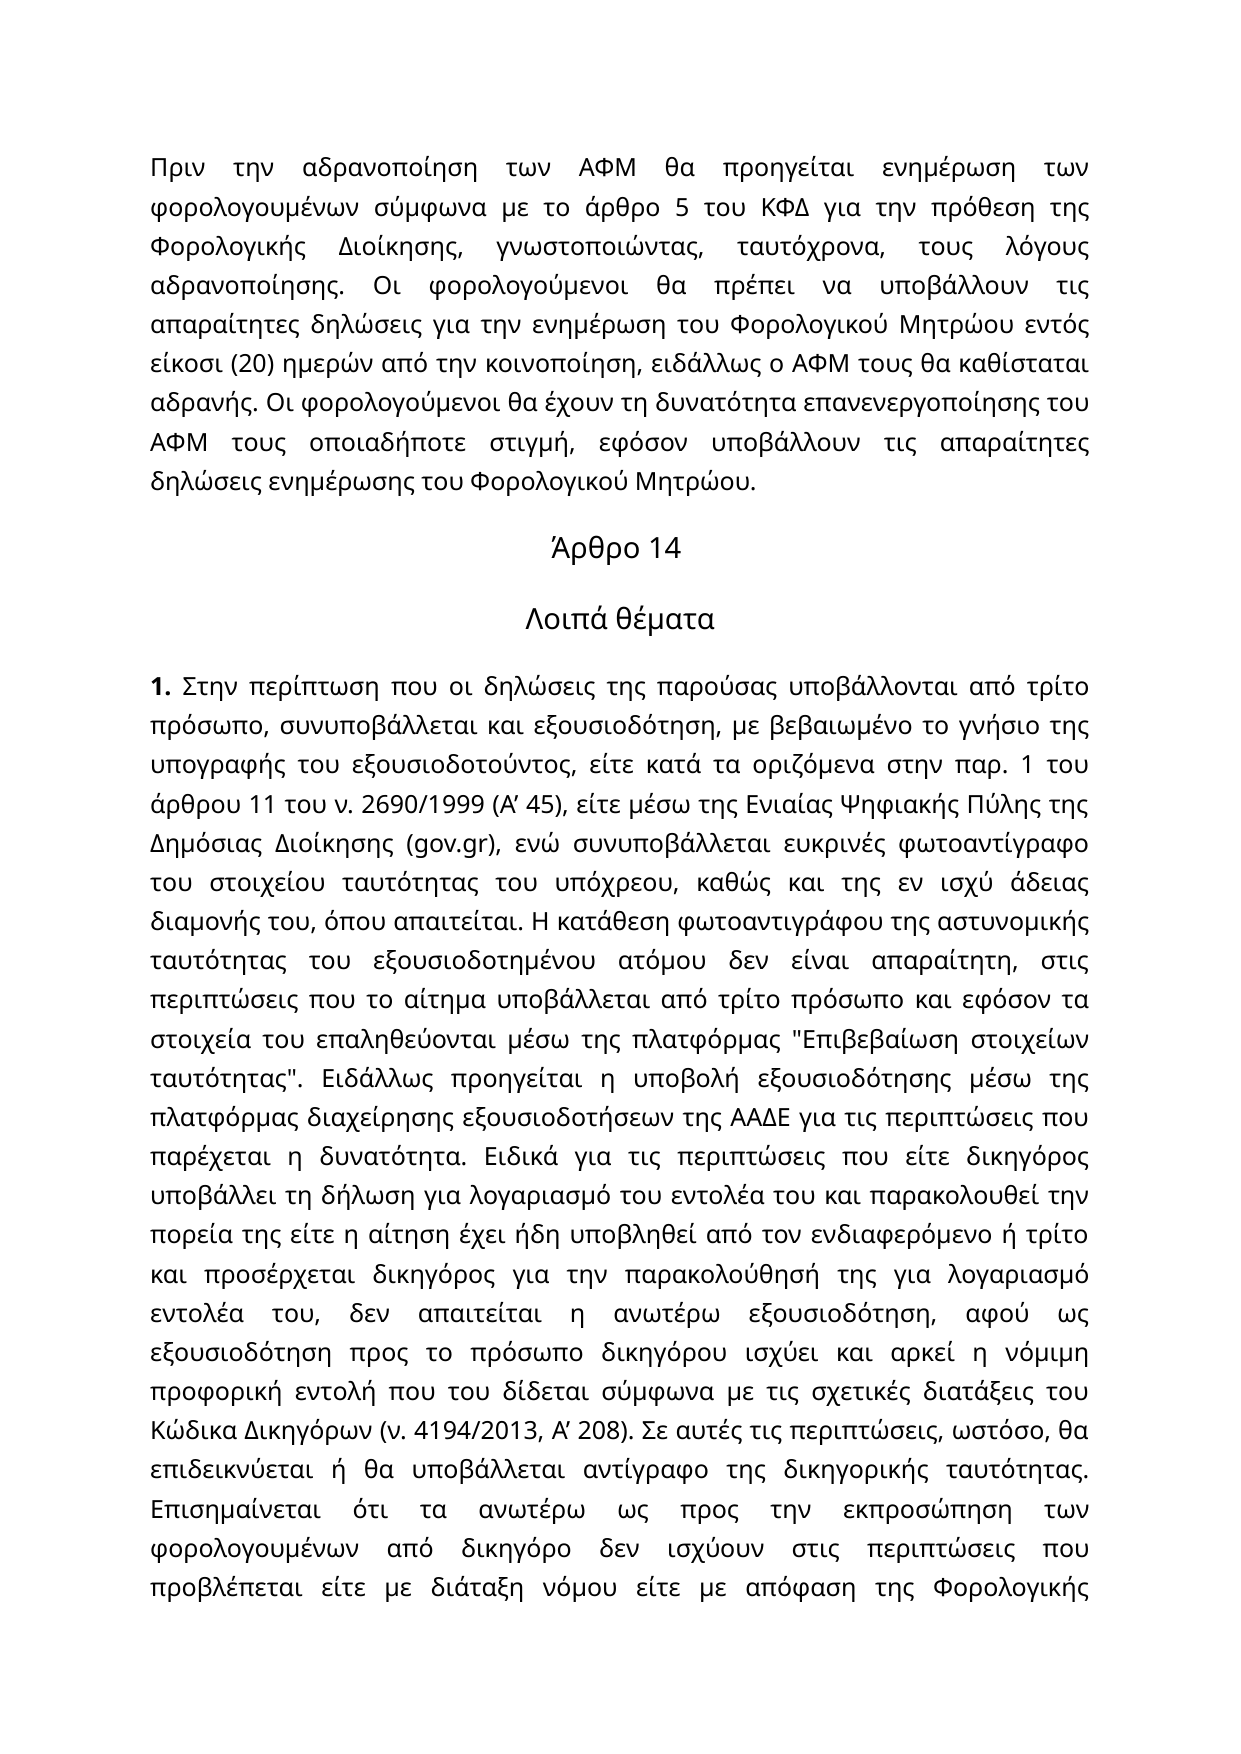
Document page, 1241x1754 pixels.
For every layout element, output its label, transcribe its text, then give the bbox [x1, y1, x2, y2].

subtitle Άρθρο 14 [150, 527, 1090, 567]
text 1. Στην περίπτωση που οι δηλώσεις της παρούσας υποβάλλονται από τρίτο πρόσωπο, συνυποβάλλεται και εξουσιοδότηση, με βεβαιωμένο το γνήσιο της υπογραφής του εξουσιοδοτούντος, είτε κατά τα οριζόμενα στην παρ. 1 του άρθρου 11 του ν. 2690/1999 (Α’ 45), είτε μέσω της Ενιαίας Ψηφιακής Πύλης της Δημόσιας Διοίκησης (gov.gr), ενώ συνυποβάλλεται ευκρινές φωτοαντίγραφο του στοιχείου ταυτότητας του υπόχρεου, καθώς και της εν ισχύ άδειας διαμονής του, όπου απαιτείται. Η κατάθεση φωτοαντιγράφου της αστυνομικής ταυτότητας του εξουσιοδοτημένου ατόμου δεν είναι απαραίτητη, στις περιπτώσεις που το αίτημα υποβάλλεται από τρίτο πρόσωπο και εφόσον τα στοιχεία του επαληθεύονται μέσω της πλατφόρμας "Επιβεβαίωση στοιχείων ταυτότητας". Ειδάλλως προηγείται η υποβολή εξουσιοδότησης μέσω της πλατφόρμας διαχείρησης εξουσιοδοτήσεων της ΑΑΔΕ για τις περιπτώσεις που παρέχεται η δυνατότητα. Ειδικά για τις περιπτώσεις που είτε δικηγόρος υποβάλλει τη δήλωση για λογαριασμό του εντολέα του και παρακολουθεί την πορεία της είτε η αίτηση έχει ήδη υποβληθεί από τον ενδιαφερόμενο ή τρίτο και προσέρχεται δικηγόρος για την παρακολούθησή της για λογαριασμό εντολέα του, δεν απαιτείται η ανωτέρω εξουσιοδότηση, αφού ως εξουσιοδότηση προς το πρόσωπο δικηγόρου ισχύει και αρκεί η νόμιμη προφορική εντολή που του δίδεται σύμφωνα με τις σχετικές διατάξεις του Κώδικα Δικηγόρων (ν. 4194/2013, Α’ 208). Σε αυτές τις περιπτώσεις, ωστόσο, θα επιδεικνύεται ή θα υποβάλλεται αντίγραφο της δικηγορικής ταυτότητας. Επισημαίνεται ότι τα ανωτέρω ως προς την εκπροσώπηση των φορολογουμένων από δικηγόρο δεν ισχύουν στις περιπτώσεις που προβλέπεται είτε με διάταξη νόμου είτε με απόφαση της Φορολογικής [150, 669, 1090, 1604]
subtitle Λοιπά θέματα [150, 598, 1090, 638]
text Πριν την αδρανοποίηση των ΑΦΜ θα προηγείται ενημέρωση των φορολογουμένων σύμφωνα με το άρθρο 5 του ΚΦΔ για την πρόθεση της Φορολογικής Διοίκησης, γνωστοποιώντας, ταυτόχρονα, τους λόγους αδρανοποίησης. Οι φορολογούμενοι θα πρέπει να υποβάλλουν τις απαραίτητες δηλώσεις για την ενημέρωση του Φορολογικού Μητρώου εντός είκοσι (20) ημερών από την κοινοποίηση, ειδάλλως ο ΑΦΜ τους θα καθίσταται αδρανής. Οι φορολογούμενοι θα έχουν τη δυνατότητα επανενεργοποίησης του ΑΦΜ τους οποιαδήποτε στιγμή, εφόσον υποβάλλουν τις απαραίτητες δηλώσεις ενημέρωσης του Φορολογικού Μητρώου. [150, 150, 1090, 497]
